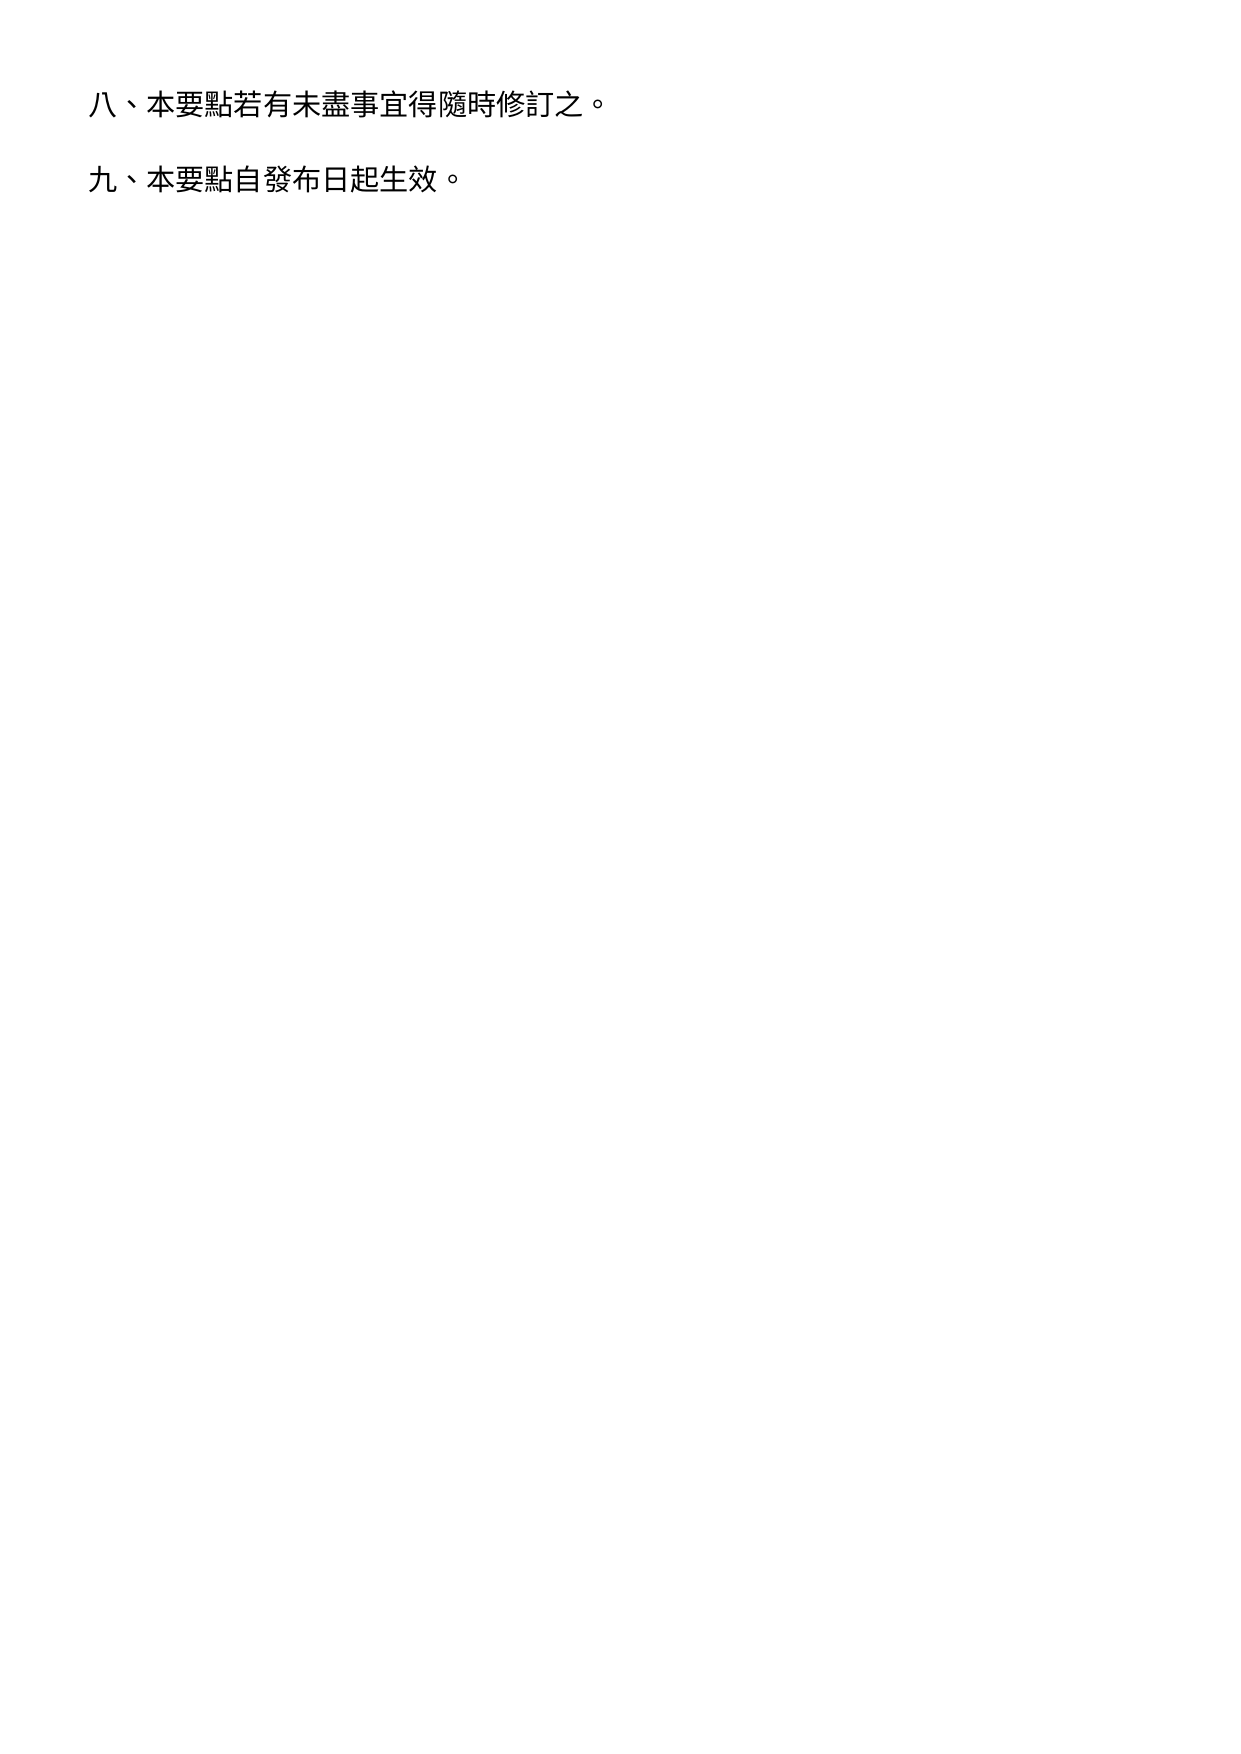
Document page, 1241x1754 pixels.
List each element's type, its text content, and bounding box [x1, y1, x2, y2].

text 八、本要點若有未盡事宜得隨時修訂之。 [88, 59, 1162, 134]
text 九、本要點自發布日起生效。 [88, 134, 1162, 209]
